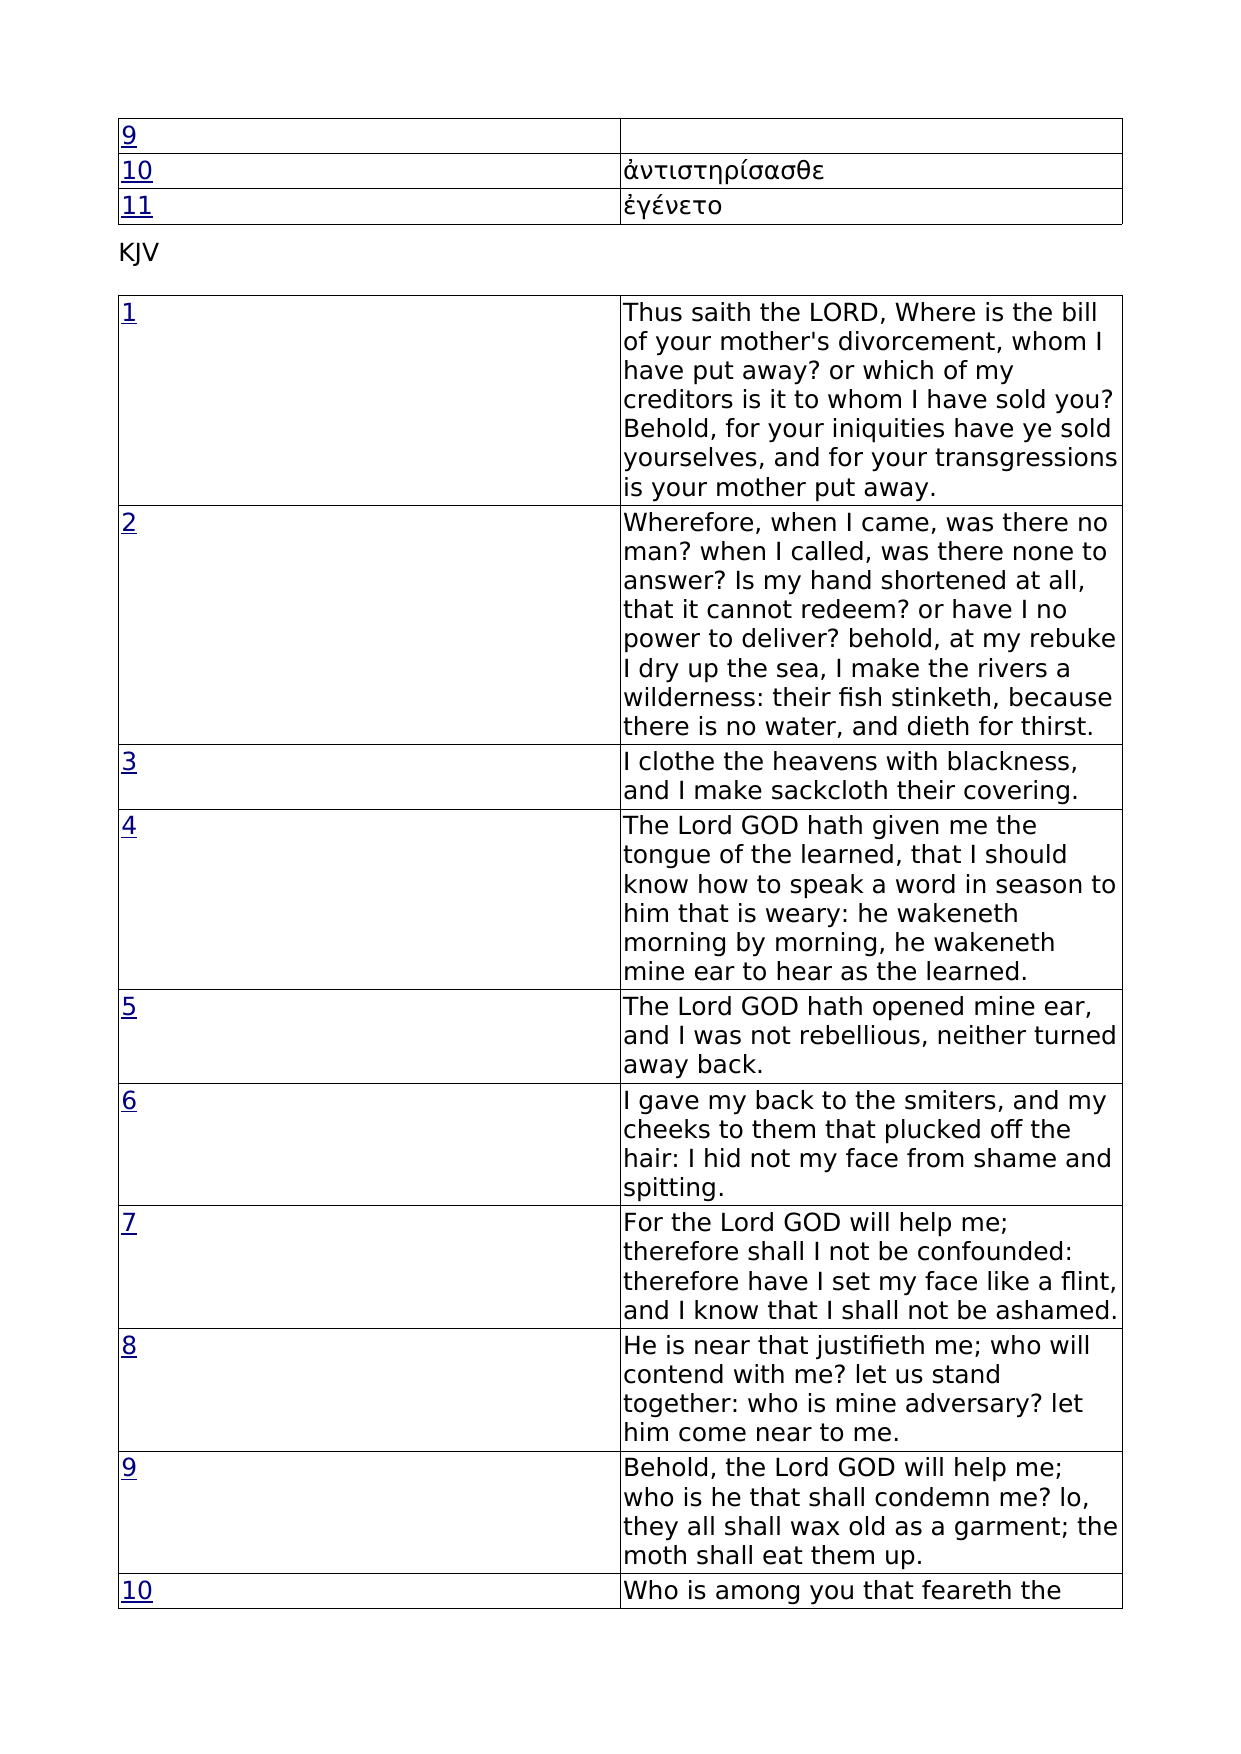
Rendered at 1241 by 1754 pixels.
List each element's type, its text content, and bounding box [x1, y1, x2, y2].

table_cell ἐγένετο [621, 189, 1122, 223]
table_cell 11 [119, 189, 620, 223]
table_cell 5 [119, 990, 620, 1083]
table_cell He is near that justifieth me; who will contend with me? let us stand together: who is mine adversary? let him come near to me. [621, 1329, 1122, 1451]
table_cell Behold, the Lord GOD will help me; who is he that shall condemn me? lo, they all shall wax old as a garment; the moth shall eat them up. [621, 1452, 1122, 1573]
table_cell [621, 119, 1122, 153]
table_header 1 [119, 296, 620, 505]
table_cell Wherefore, when I came, was there no man? when I called, was there none to answer? Is my hand shortened at all, that it cannot redeem? or have I no power to deliver? behold, at my rebuke I dry up the sea, I make the rivers a wilderness: their fish stinketh, because there is no water, and dieth for thirst. [621, 506, 1122, 744]
table_cell 8 [119, 1329, 620, 1451]
table_cell ἀντιστηρίσασθε [621, 154, 1122, 188]
table_cell 7 [119, 1206, 620, 1328]
table_cell I clothe the heavens with blackness, and I make sackcloth their covering. [621, 745, 1122, 808]
table_cell 4 [119, 810, 620, 989]
table_cell 9 [119, 1452, 620, 1573]
table_cell For the Lord GOD will help me; therefore shall I not be confounded: therefore have I set my face like a flint, and I know that I shall not be ashamed. [621, 1206, 1122, 1328]
table_cell 10 [119, 154, 620, 188]
table_cell Who is among you that feareth the [621, 1574, 1122, 1608]
table_header Thus saith the LORD, Where is the bill of your mother's divorcement, whom I have put away? or which of my creditors is it to whom I have sold you? Behold, for your iniquities have ye sold yourselves, and for your transgressions is your mother put away. [621, 296, 1122, 505]
table_cell I gave my back to the smiters, and my cheeks to them that plucked off the hair: I hid not my face from shame and spitting. [621, 1084, 1122, 1205]
table_cell 10 [119, 1574, 620, 1608]
text KJV [118, 238, 1122, 267]
table_cell 6 [119, 1084, 620, 1205]
table_cell 3 [119, 745, 620, 808]
table_cell 2 [119, 506, 620, 744]
table_cell The Lord GOD hath opened mine ear, and I was not rebellious, neither turned away back. [621, 990, 1122, 1083]
table_cell The Lord GOD hath given me the tongue of the learned, that I should know how to speak a word in season to him that is weary: he wakeneth morning by morning, he wakeneth mine ear to hear as the learned. [621, 810, 1122, 989]
table_cell 9 [119, 119, 620, 153]
